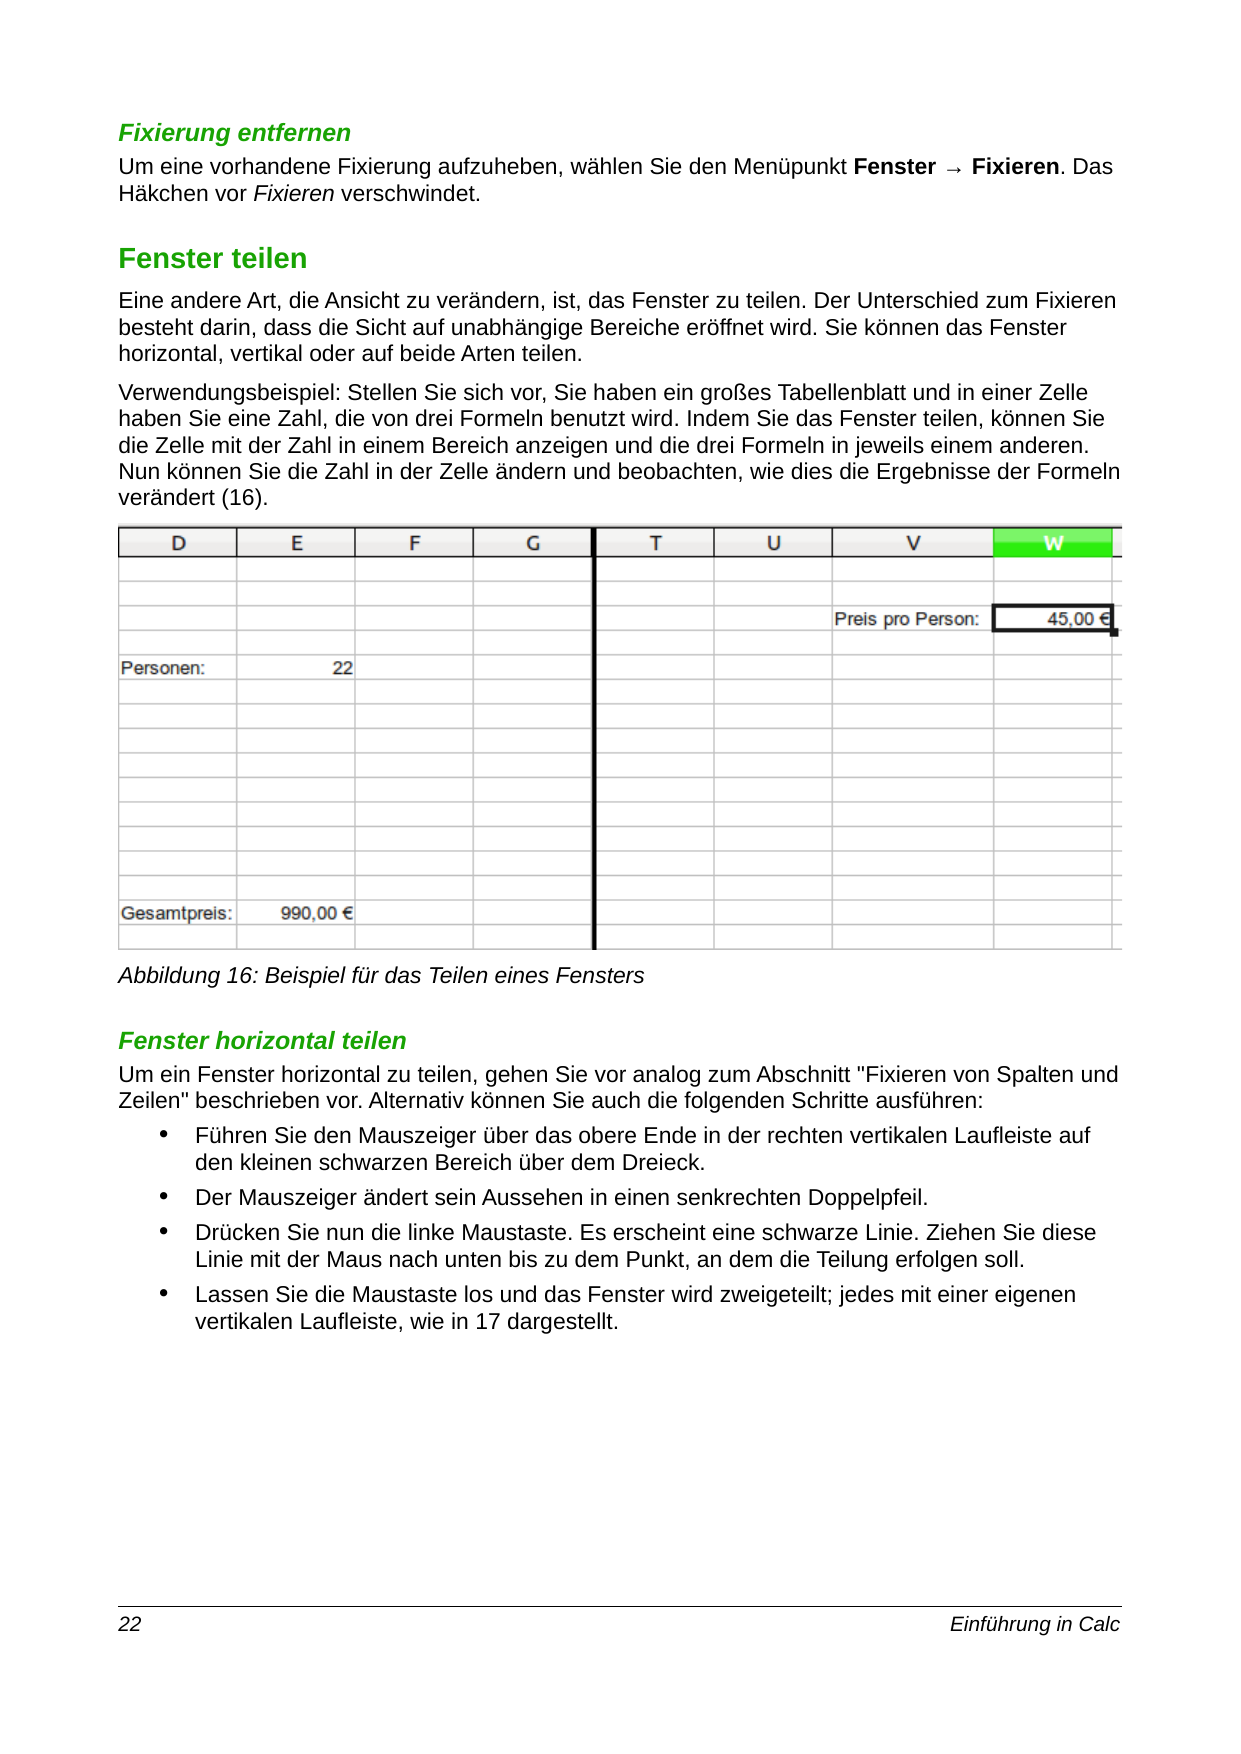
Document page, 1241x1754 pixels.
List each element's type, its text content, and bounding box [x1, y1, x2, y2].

list Drücken Sie nun die linke Maustaste. Es erscheint eine schwarze Linie. Ziehen Sie diese Linie mit der Maus nach unten bis zu dem Punkt, an dem die Teilung erfolgen soll. [156, 1217, 1122, 1273]
text Um eine vorhandene Fixierung aufzuheben, wählen Sie den Menüpunkt Fenster → Fixieren. Das Häkchen vor Fixieren verschwindet. [118, 153, 1122, 206]
subtitle Fenster horizontal teilen [118, 1026, 1122, 1054]
list Der Mauszeiger ändert sein Aussehen in einen senkrechten Doppelpfeil. [156, 1182, 1122, 1211]
subtitle Fixierung entfernen [118, 118, 1122, 147]
list Um ein Fenster horizontal zu teilen, gehen Sie vor analog zum Abschnitt "Fixieren von Spalten und Zeilen" beschrieben vor. Alternativ können Sie auch die folgenden Schritte ausführen: [118, 1061, 1122, 1113]
picture [118, 523, 1123, 950]
subtitle Fenster teilen [118, 241, 1122, 275]
text Abbildung 16: Beispiel für das Teilen eines Fensters [118, 962, 1122, 988]
text Eine andere Art, die Ansicht zu verändern, ist, das Fenster zu teilen. Der Unterschied zum Fixieren besteht darin, dass die Sicht auf unabhängige Bereiche eröffnet wird. Sie können das Fenster horizontal, vertikal oder auf beide Arten teilen. [118, 287, 1122, 366]
list Führen Sie den Mauszeiger über das obere Ende in der rechten vertikalen Laufleiste auf den kleinen schwarzen Bereich über dem Dreieck. [156, 1120, 1122, 1176]
text Verwendungsbeispiel: Stellen Sie sich vor, Sie haben ein großes Tabellenblatt und in einer Zelle haben Sie eine Zahl, die von drei Formeln benutzt wird. Indem Sie das Fenster teilen, können Sie die Zelle mit der Zahl in einem Bereich anzeigen und die drei Formeln in jeweils einem anderen. Nun können Sie die Zahl in der Zelle ändern und beobachten, wie dies die Ergebnisse der Formeln verändert (Abbildung 16). [118, 379, 1122, 511]
list Lassen Sie die Maustaste los und das Fenster wird zweigeteilt; jedes mit einer eigenen vertikalen Laufleiste, wie in Abbildung 17 dargestellt. [156, 1279, 1122, 1334]
